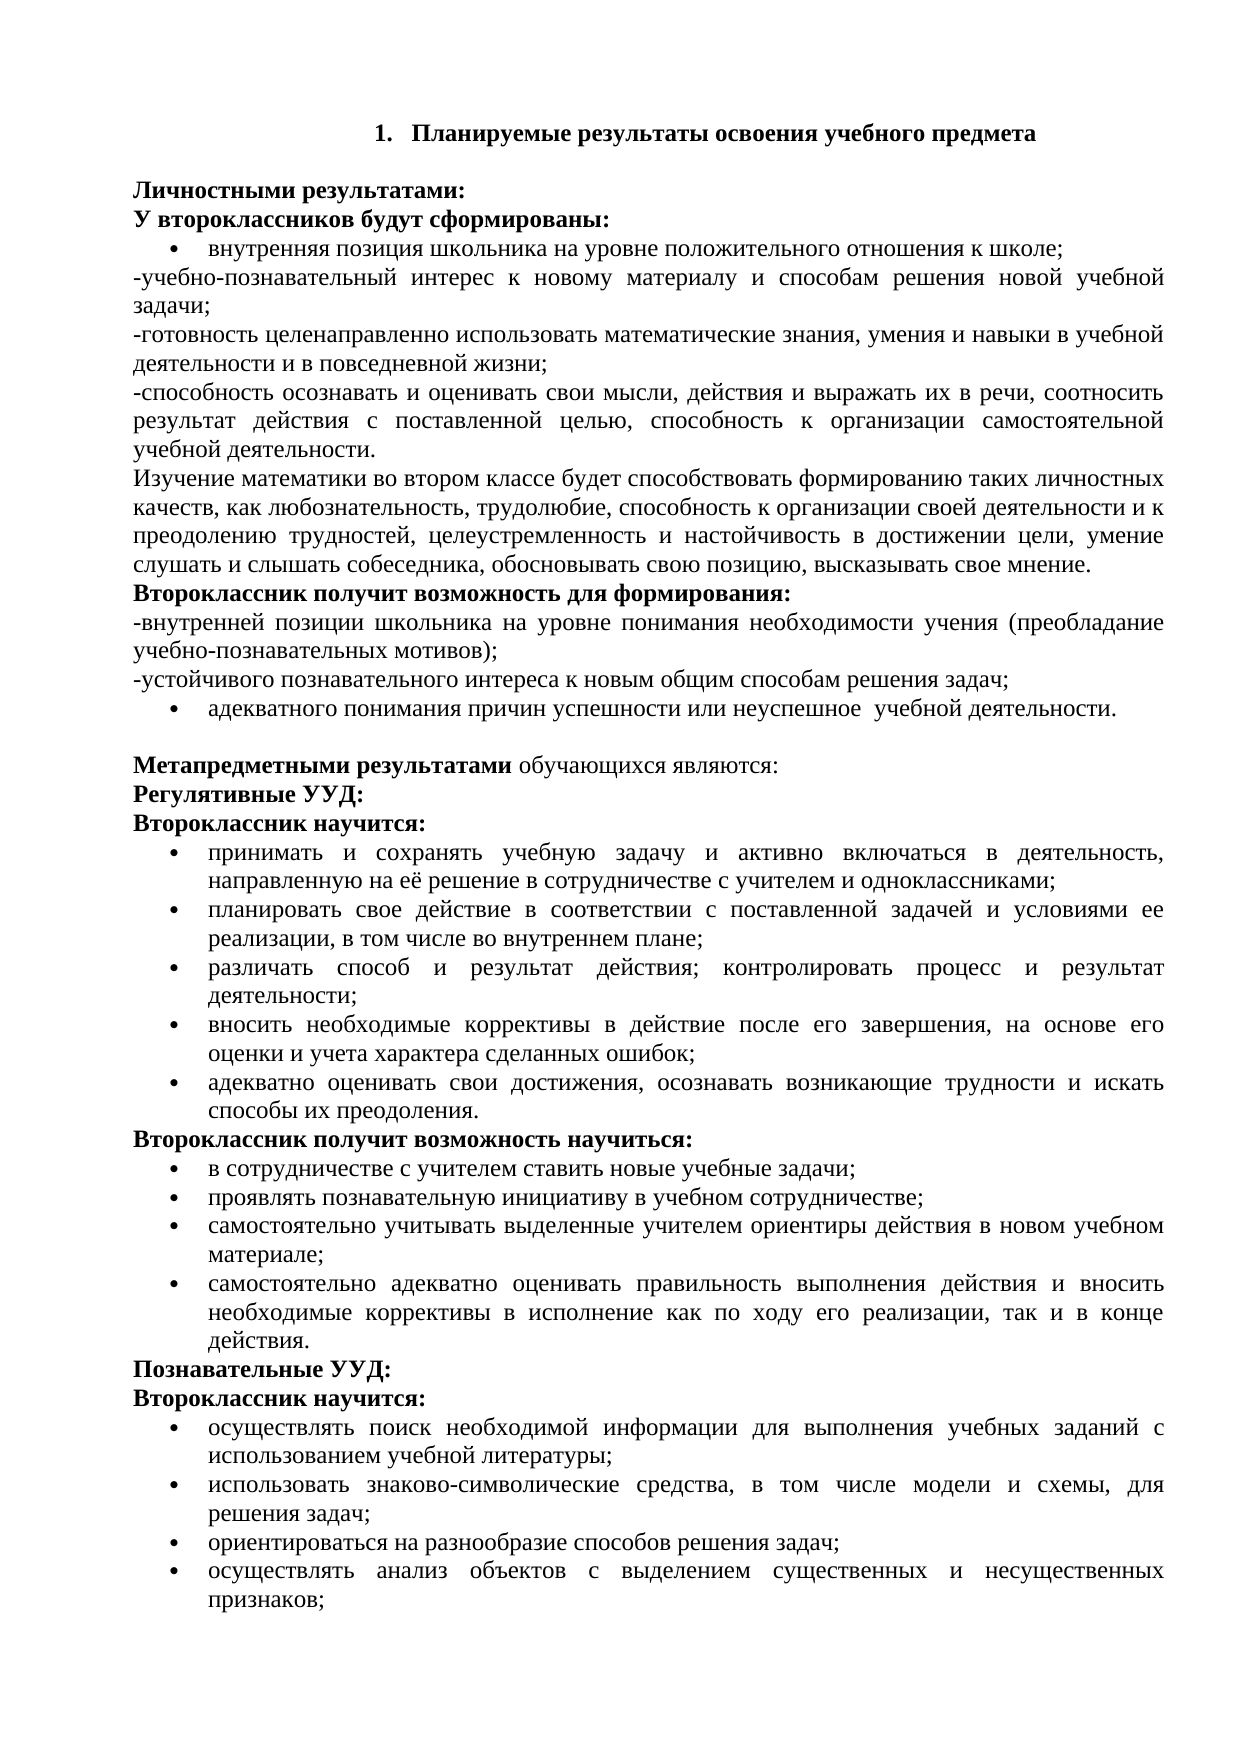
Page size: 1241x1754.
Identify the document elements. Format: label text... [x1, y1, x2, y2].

list самостоятельно учитывать выделенные учителем ориентиры действия в новом учебном материале; [170, 1211, 1165, 1268]
list вносить необходимые коррективы в действие после его завершения, на основе его оценки и учета характера сделанных ошибок; [170, 1009, 1165, 1067]
list Планируемые результаты освоения учебного предмета [245, 118, 1165, 147]
text -устойчивого познавательного интереса к новым общим способам решения задач; [133, 664, 1165, 693]
text Второклассник научится: [133, 1383, 1165, 1412]
list осуществлять поиск необходимой информации для выполнения учебных заданий с использованием учебной литературы; [170, 1412, 1165, 1469]
text -учебно-познавательный интерес к новому материалу и способам решения новой учебной задачи; [133, 262, 1165, 319]
list в сотрудничестве с учителем ставить новые учебные задачи; [170, 1153, 1165, 1182]
list различать способ и результат действия; контролировать процесс и результат деятельности; [170, 952, 1165, 1009]
text Регулятивные УУД: [133, 779, 1165, 808]
list ориентироваться на разнообразие способов решения задач; [170, 1527, 1165, 1556]
text -способность осознавать и оценивать свои мысли, действия и выражать их в речи, соотносить результат действия с поставленной целью, способность к организации самостоятельной учебной деятельности. [133, 377, 1165, 463]
text Второклассник получит возможность научиться: [133, 1124, 1165, 1153]
list самостоятельно адекватно оценивать правильность выполнения действия и вносить необходимые коррективы в исполнение как по ходу его реализации, так и в конце действия. [170, 1268, 1165, 1354]
list адекватного понимания причин успешности или неуспешное учебной деятельности. [170, 693, 1165, 722]
text Личностными результатами: [133, 176, 1165, 204]
list принимать и сохранять учебную задачу и активно включаться в деятельность, направленную на её решение в сотрудничестве с учителем и одноклассниками; [170, 837, 1165, 894]
list проявлять познавательную инициативу в учебном сотрудничестве; [170, 1182, 1165, 1211]
list внутренняя позиция школьника на уровне положительного отношения к школе; [170, 233, 1165, 262]
text Познавательные УУД: [133, 1354, 1165, 1383]
text Второклассник получит возможность для формирования: [133, 578, 1165, 607]
text Изучение математики во втором классе будет способствовать формированию таких личностных качеств, как любознательность, трудолюбие, способность к организации своей деятельности и к преодолению трудностей, целеустремленность и настойчивость в достижении цели, умение слушать и слышать собеседника, обосновывать свою позицию, высказывать свое мнение. [133, 463, 1165, 578]
text -готовность целенаправленно использовать математические знания, умения и навыки в учебной деятельности и в повседневной жизни; [133, 319, 1165, 377]
list планировать свое действие в соответствии с поставленной задачей и условиями ее реализации, в том числе во внутреннем плане; [170, 894, 1165, 952]
text -внутренней позиции школьника на уровне понимания необходимости учения (преобладание учебно-познавательных мотивов); [133, 607, 1165, 664]
list использовать знаково-символические средства, в том числе модели и схемы, для решения задач; [170, 1469, 1165, 1527]
text Метапредметными результатами обучающихся являются: [133, 751, 1165, 779]
text У второклассников будут сформированы: [133, 204, 1165, 233]
text Второклассник научится: [133, 808, 1165, 837]
list адекватно оценивать свои достижения, осознавать возникающие трудности и искать способы их преодоления. [170, 1067, 1165, 1124]
list осуществлять анализ объектов с выделением существенных и несущественных признаков; [170, 1556, 1165, 1613]
